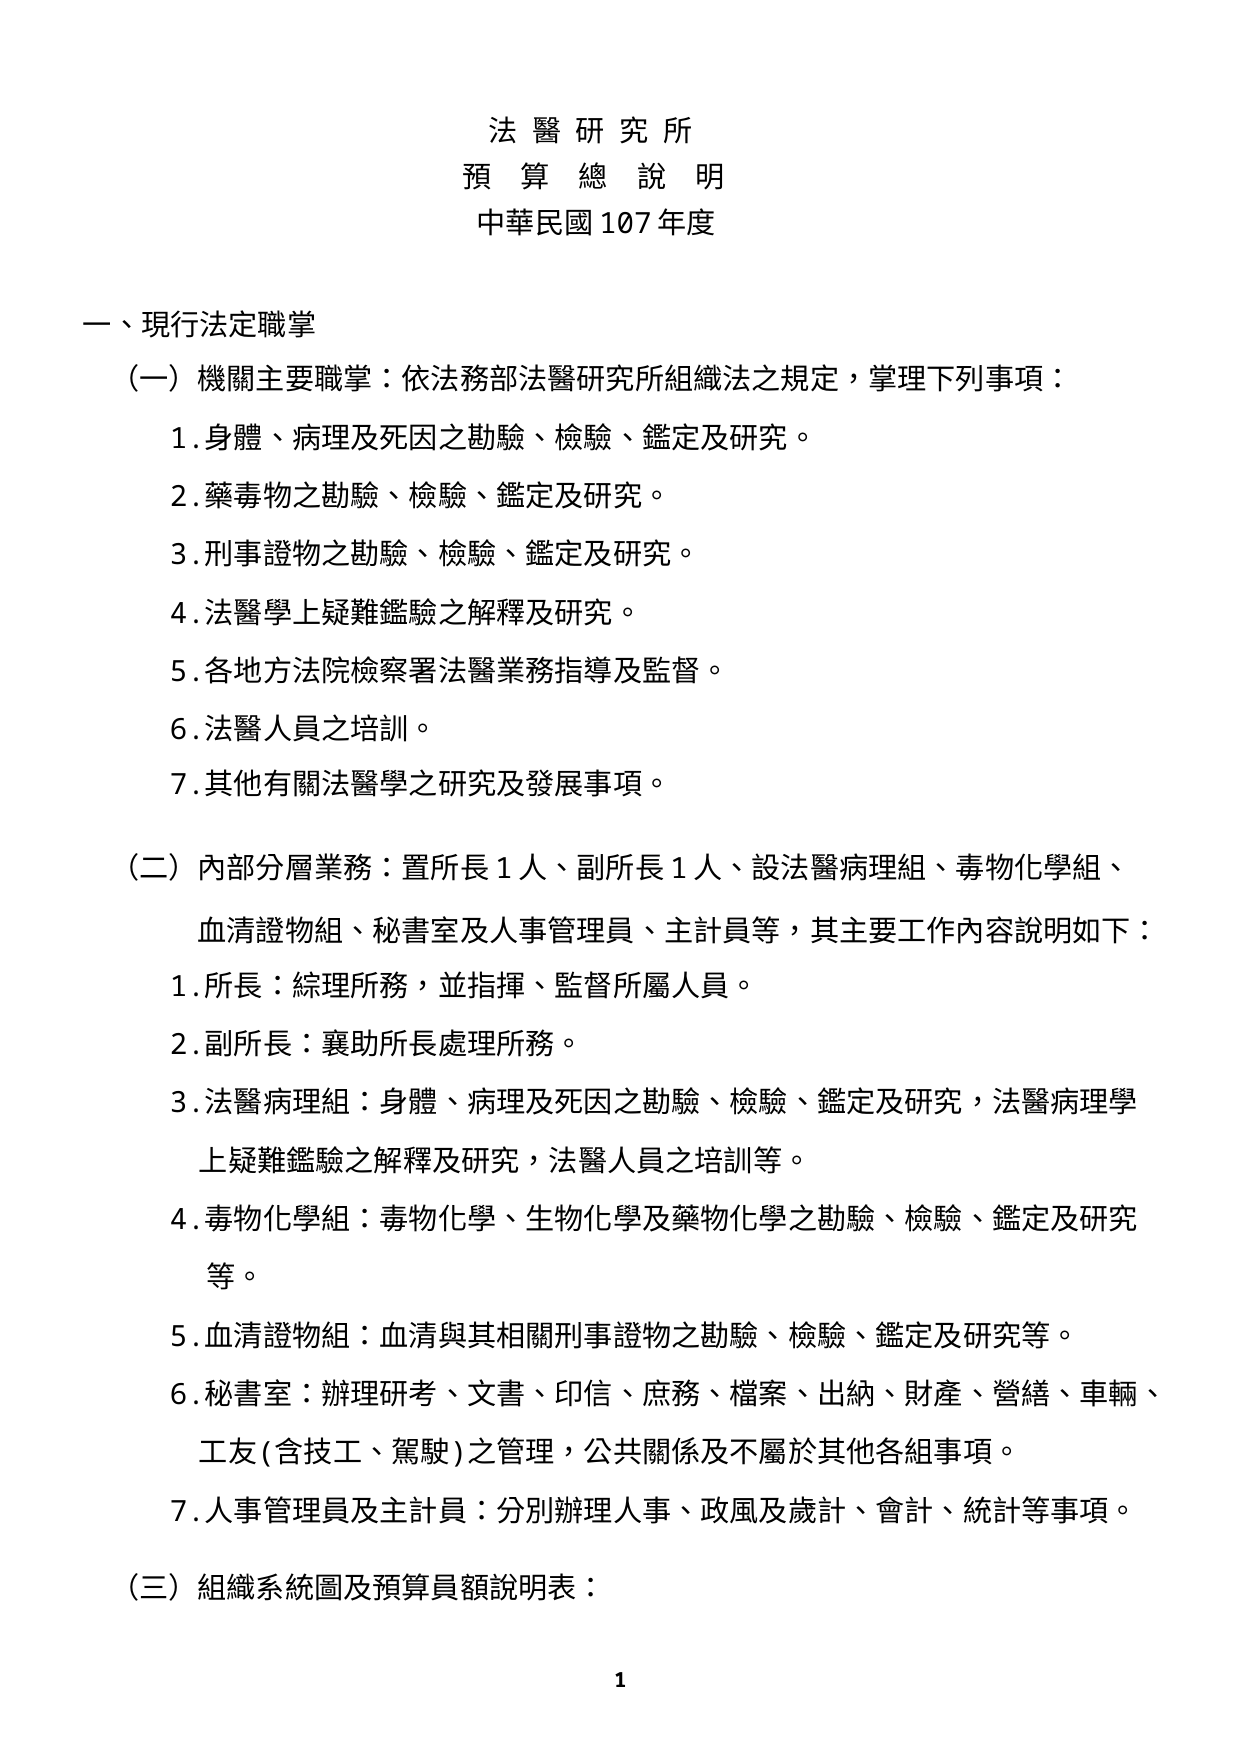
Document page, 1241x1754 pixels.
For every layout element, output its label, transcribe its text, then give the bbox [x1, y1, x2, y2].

text 3.法醫病理組：身體、病理及死因之勘驗、檢驗、鑑定及研究，法醫病理學上疑難鑑驗之解釋及研究，法醫人員之培訓等。 [169, 1066, 1157, 1183]
text 4.毒物化學組：毒物化學、生物化學及藥物化學之勘驗、檢驗、鑑定及研究等。 [169, 1183, 1157, 1299]
text 3.刑事證物之勘驗、檢驗、鑑定及研究。 [169, 518, 1157, 576]
text 1.身體、病理及死因之勘驗、檢驗、鑑定及研究。 [169, 401, 1157, 460]
text 2.藥毒物之勘驗、檢驗、鑑定及研究。 [169, 460, 1157, 518]
text （二）內部分層業務：置所長1人、副所長1人、設法醫病理組、毒物化學組、血清證物組、秘書室及人事管理員、主計員等，其主要工作內容說明如下： [110, 824, 1157, 949]
text 6.法醫人員之培訓。 [169, 693, 1157, 751]
text （三）組織系統圖及預算員額說明表： [110, 1551, 1157, 1610]
text 7.其他有關法醫學之研究及發展事項。 [169, 751, 1157, 806]
text 7.人事管理員及主計員：分別辦理人事、政風及歲計、會計、統計等事項。 [169, 1474, 1157, 1533]
text 5.血清證物組：血清與其相關刑事證物之勘驗、檢驗、鑑定及研究等。 [169, 1299, 1157, 1358]
text 2.副所長：襄助所長處理所務。 [169, 1008, 1157, 1066]
text 6.秘書室：辦理研考、文書、印信、庶務、檔案、出納、財產、營繕、車輛、工友(含技工、駕駛)之管理，公共關係及不屬於其他各組事項。 [169, 1358, 1157, 1474]
text 4.法醫學上疑難鑑驗之解釋及研究。 [169, 576, 1157, 635]
text 1.所長：綜理所務，並指揮、監督所屬人員。 [169, 949, 1157, 1008]
text 5.各地方法院檢察署法醫業務指導及監督。 [169, 635, 1157, 693]
text 一、現行法定職掌 [83, 281, 1157, 343]
text （一）機關主要職掌：依法務部法醫研究所組織法之規定，掌理下列事項： [110, 343, 1157, 401]
